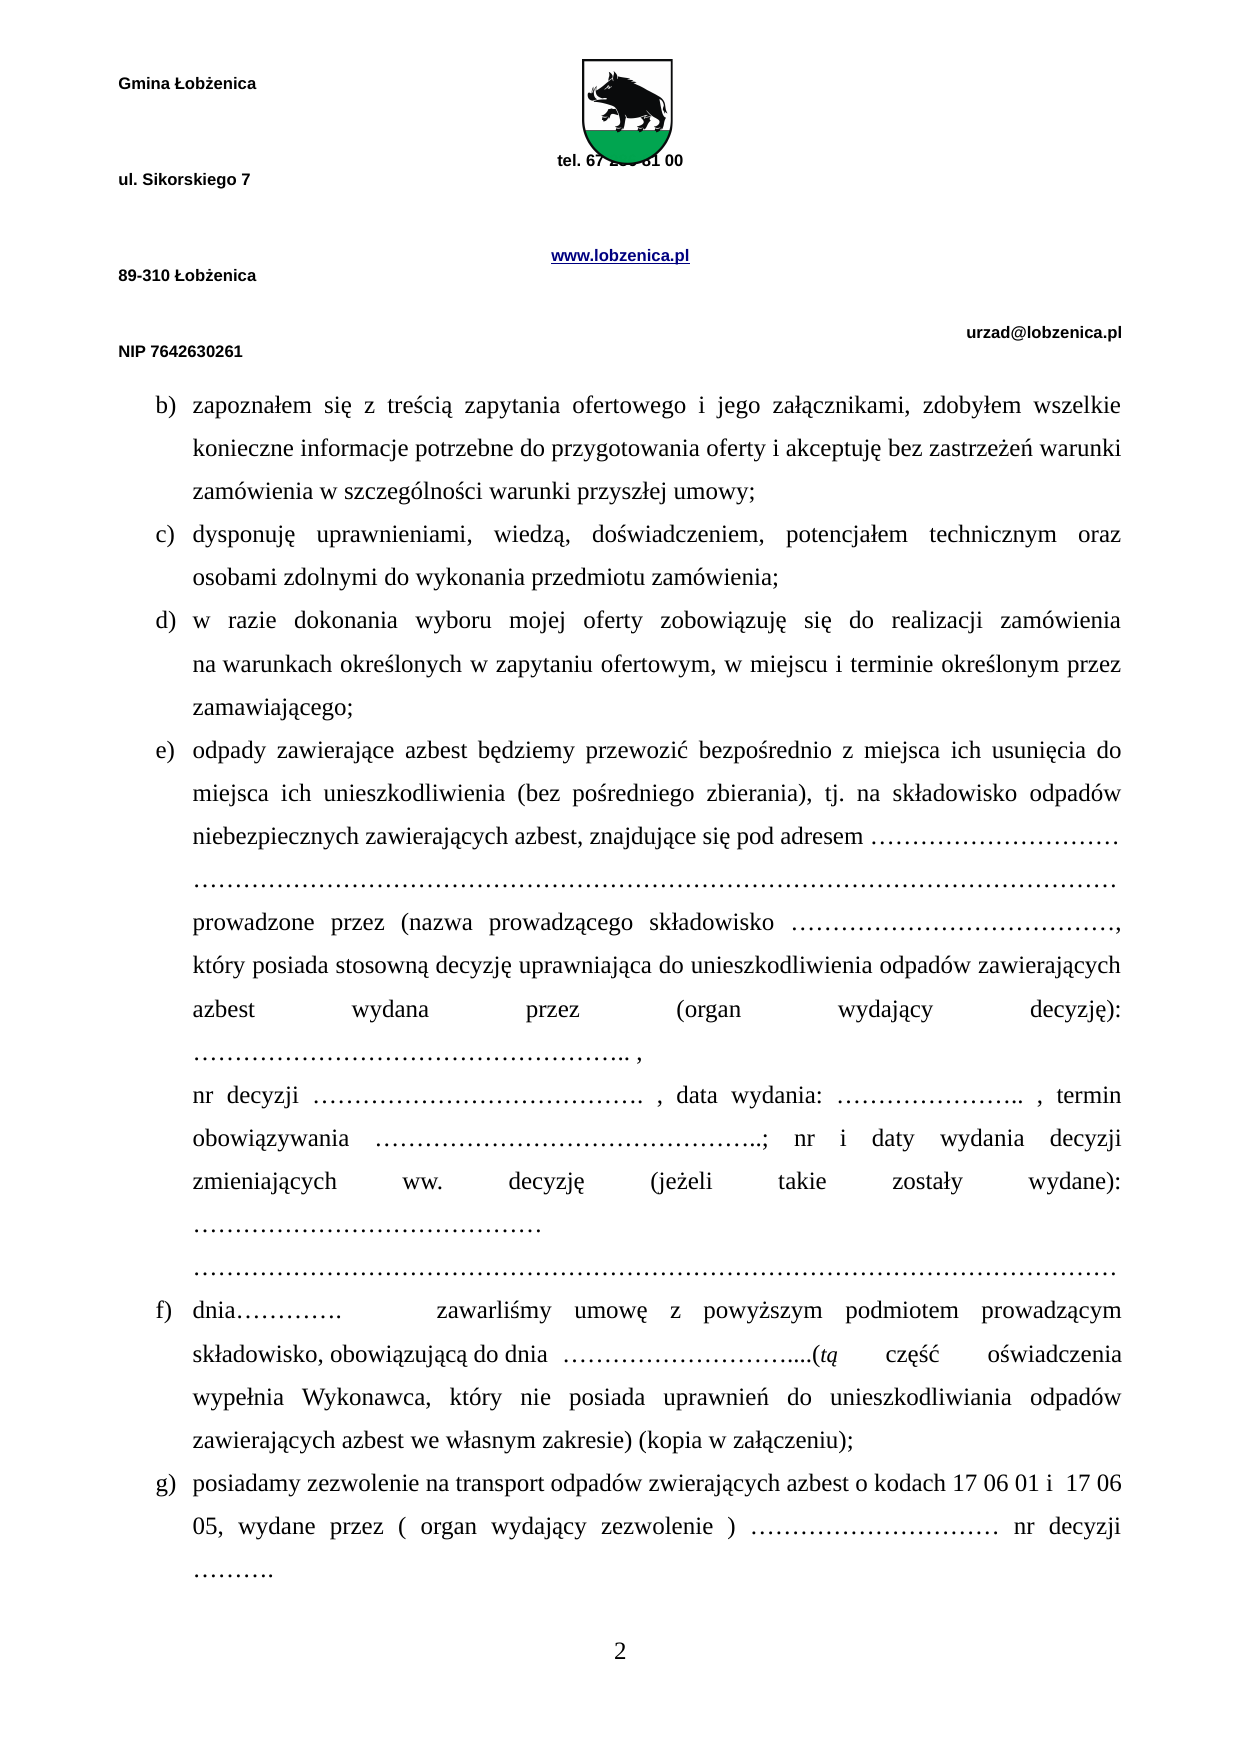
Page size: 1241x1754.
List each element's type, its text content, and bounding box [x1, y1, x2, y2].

text ………………………………………………………………………………………………… [192, 864, 1122, 893]
list w razie dokonania wyboru mojej oferty zobowiązuję się do realizacji zamówienia na warunkach określonych w zapytaniu ofertowym, w miejscu i terminie określonym przez zamawiającego; [155, 606, 1122, 721]
list posiadamy zezwolenie na transport odpadów zwierających azbest o kodach 17 06 01 i 17 06 05, wydane przez ( organ wydający zezwolenie ) ………………………… nr decyzji ………. [155, 1468, 1122, 1583]
text prowadzone przez (nazwa prowadzącego składowisko …………………………………, który posiada stosowną decyzję uprawniająca do unieszkodliwienia odpadów zawierających azbest wydana przez (organ wydający decyzję): …………………………………………….. , [192, 907, 1122, 1066]
text nr decyzji …………………………………. , data wydania: ………………….. , termin obowiązywania ………………………………………..; nr i daty wydania decyzji zmieniających ww. decyzję (jeżeli takie zostały wydane): …………………………………… ………………………………………………………………………………………………… [192, 1080, 1122, 1281]
list odpady zawierające azbest będziemy przewozić bezpośrednio z miejsca ich usunięcia do miejsca ich unieszkodliwienia (bez pośredniego zbierania), tj. na składowisko odpadów niebezpiecznych zawierających azbest, znajdujące się pod adresem ………………………… [155, 735, 1122, 850]
list zapoznałem się z treścią zapytania ofertowego i jego załącznikami, zdobyłem wszelkie konieczne informacje potrzebne do przygotowania oferty i akceptuję bez zastrzeżeń warunki zamówienia w szczególności warunki przyszłej umowy; [155, 390, 1122, 505]
list dnia…………. zawarliśmy umowę z powyższym podmiotem prowadzącym składowisko, obowiązującą do dnia ………………………....(tą część oświadczenia wypełnia Wykonawca, który nie posiada uprawnień do unieszkodliwiania odpadów zawierających azbest we własnym zakresie) (kopia w załączeniu); [155, 1296, 1122, 1454]
list dysponuję uprawnieniami, wiedzą, doświadczeniem, potencjałem technicznym oraz osobami zdolnymi do wykonania przedmiotu zamówienia; [155, 519, 1122, 591]
